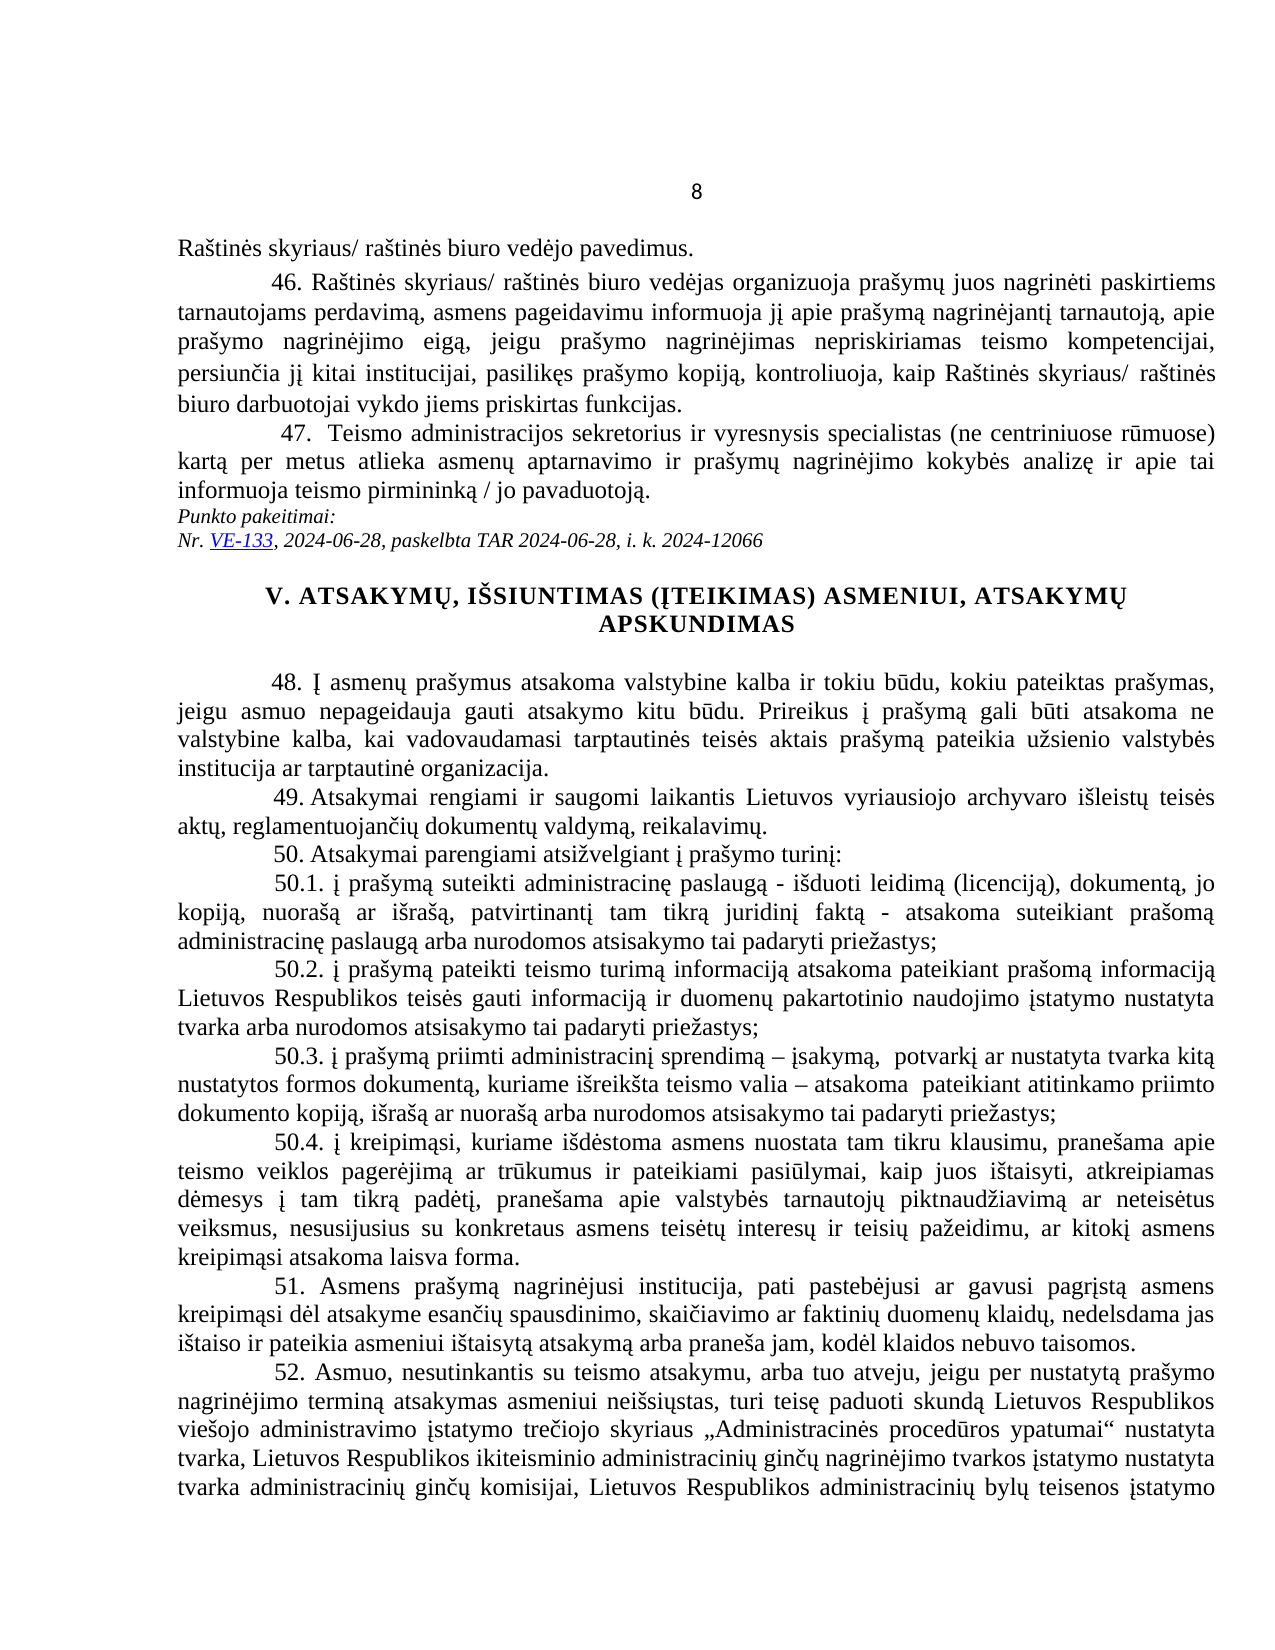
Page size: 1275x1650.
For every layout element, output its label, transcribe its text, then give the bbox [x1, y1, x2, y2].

text 48. Į asmenų prašymus atsakoma valstybine kalba ir tokiu būdu, kokiu pateiktas prašymas, jeigu asmuo nepageidauja gauti atsakymo kitu būdu. Prireikus į prašymą gali būti atsakoma ne valstybine kalba, kai vadovaudamasi tarptautinės teisės aktais prašymą pateikia užsienio valstybės institucija ar tarptautinė organizacija. [177, 667, 1216, 782]
text 46. Raštinės skyriaus/ raštinės biuro vedėjas organizuoja prašymų juos nagrinėti paskirtiems tarnautojams perdavimą, asmens pageidavimu informuoja jį apie prašymą nagrinėjantį tarnautoją, apie prašymo nagrinėjimo eigą, jeigu prašymo nagrinėjimas nepriskiriamas teismo kompetencijai, persiunčia jį kitai institucijai, pasilikęs prašymo kopiją, kontroliuoja, kaip Raštinės skyriaus/ raštinės biuro darbuotojai vykdo jiems priskirtas funkcijas. [177, 263, 1216, 418]
text Nr. VE-133, 2024-06-28, paskelbta TAR 2024-06-28, i. k. 2024-12066 [177, 528, 1216, 552]
text 51. Asmens prašymą nagrinėjusi institucija, pati pastebėjusi ar gavusi pagrįstą asmens kreipimąsi dėl atsakyme esančių spausdinimo, skaičiavimo ar faktinių duomenų klaidų, nedelsdama jas ištaiso ir pateikia asmeniui ištaisytą atsakymą arba praneša jam, kodėl klaidos nebuvo taisomos. [177, 1271, 1216, 1357]
text 50.3. į prašymą priimti administracinį sprendimą – įsakymą, potvarkį ar nustatyta tvarka kitą nustatytos formos dokumentą, kuriame išreikšta teismo valia – atsakoma pateikiant atitinkamo priimto dokumento kopiją, išrašą ar nuorašą arba nurodomos atsisakymo tai padaryti priežastys; [177, 1041, 1216, 1127]
text 50.4. į kreipimąsi, kuriame išdėstoma asmens nuostata tam tikru klausimu, pranešama apie teismo veiklos pagerėjimą ar trūkumus ir pateikiami pasiūlymai, kaip juos ištaisyti, atkreipiamas dėmesys į tam tikrą padėtį, pranešama apie valstybės tarnautojų piktnaudžiavimą ar neteisėtus veiksmus, nesusijusius su konkretaus asmens teisėtų interesų ir teisių pažeidimu, ar kitokį asmens kreipimąsi atsakoma laisva forma. [177, 1127, 1216, 1271]
text 50.2. į prašymą pateikti teismo turimą informaciją atsakoma pateikiant prašomą informaciją Lietuvos Respublikos teisės gauti informaciją ir duomenų pakartotinio naudojimo įstatymo nustatyta tvarka arba nurodomos atsisakymo tai padaryti priežastys; [177, 954, 1216, 1041]
text 50.1. į prašymą suteikti administracinę paslaugą - išduoti leidimą (licenciją), dokumentą, jo kopiją, nuorašą ar išrašą, patvirtinantį tam tikrą juridinį faktą - atsakoma suteikiant prašomą administracinę paslaugą arba nurodomos atsisakymo tai padaryti priežastys; [177, 868, 1216, 954]
text V. ATSAKYMŲ, IŠSIUNTIMAS (ĮTEIKIMAS) ASMENIUI, ATSAKYMŲ APSKUNDIMAS [177, 581, 1216, 638]
text 47. Teismo administracijos sekretorius ir vyresnysis specialistas (ne centriniuose rūmuose) kartą per metus atlieka asmenų aptarnavimo ir prašymų nagrinėjimo kokybės analizę ir apie tai informuoja teismo pirmininką / jo pavaduotoją. [177, 418, 1216, 504]
text 52. Asmuo, nesutinkantis su teismo atsakymu, arba tuo atveju, jeigu per nustatytą prašymo nagrinėjimo terminą atsakymas asmeniui neišsiųstas, turi teisę paduoti skundą Lietuvos Respublikos viešojo administravimo įstatymo trečiojo skyriaus „Administracinės procedūros ypatumai“ nustatyta tvarka, Lietuvos Respublikos ikiteisminio administracinių ginčų nagrinėjimo tvarkos įstatymo nustatyta tvarka administracinių ginčų komisijai, Lietuvos Respublikos administracinių bylų teisenos įstatymo [177, 1357, 1216, 1501]
text Raštinės skyriaus/ raštinės biuro vedėjo pavedimus. [177, 229, 1216, 263]
text 49. Atsakymai rengiami ir saugomi laikantis Lietuvos vyriausiojo archyvaro išleistų teisės aktų, reglamentuojančių dokumentų valdymą, reikalavimų. [177, 782, 1216, 839]
text Punkto pakeitimai: [177, 504, 1216, 528]
text 50. Atsakymai parengiami atsižvelgiant į prašymo turinį: [177, 839, 1216, 868]
